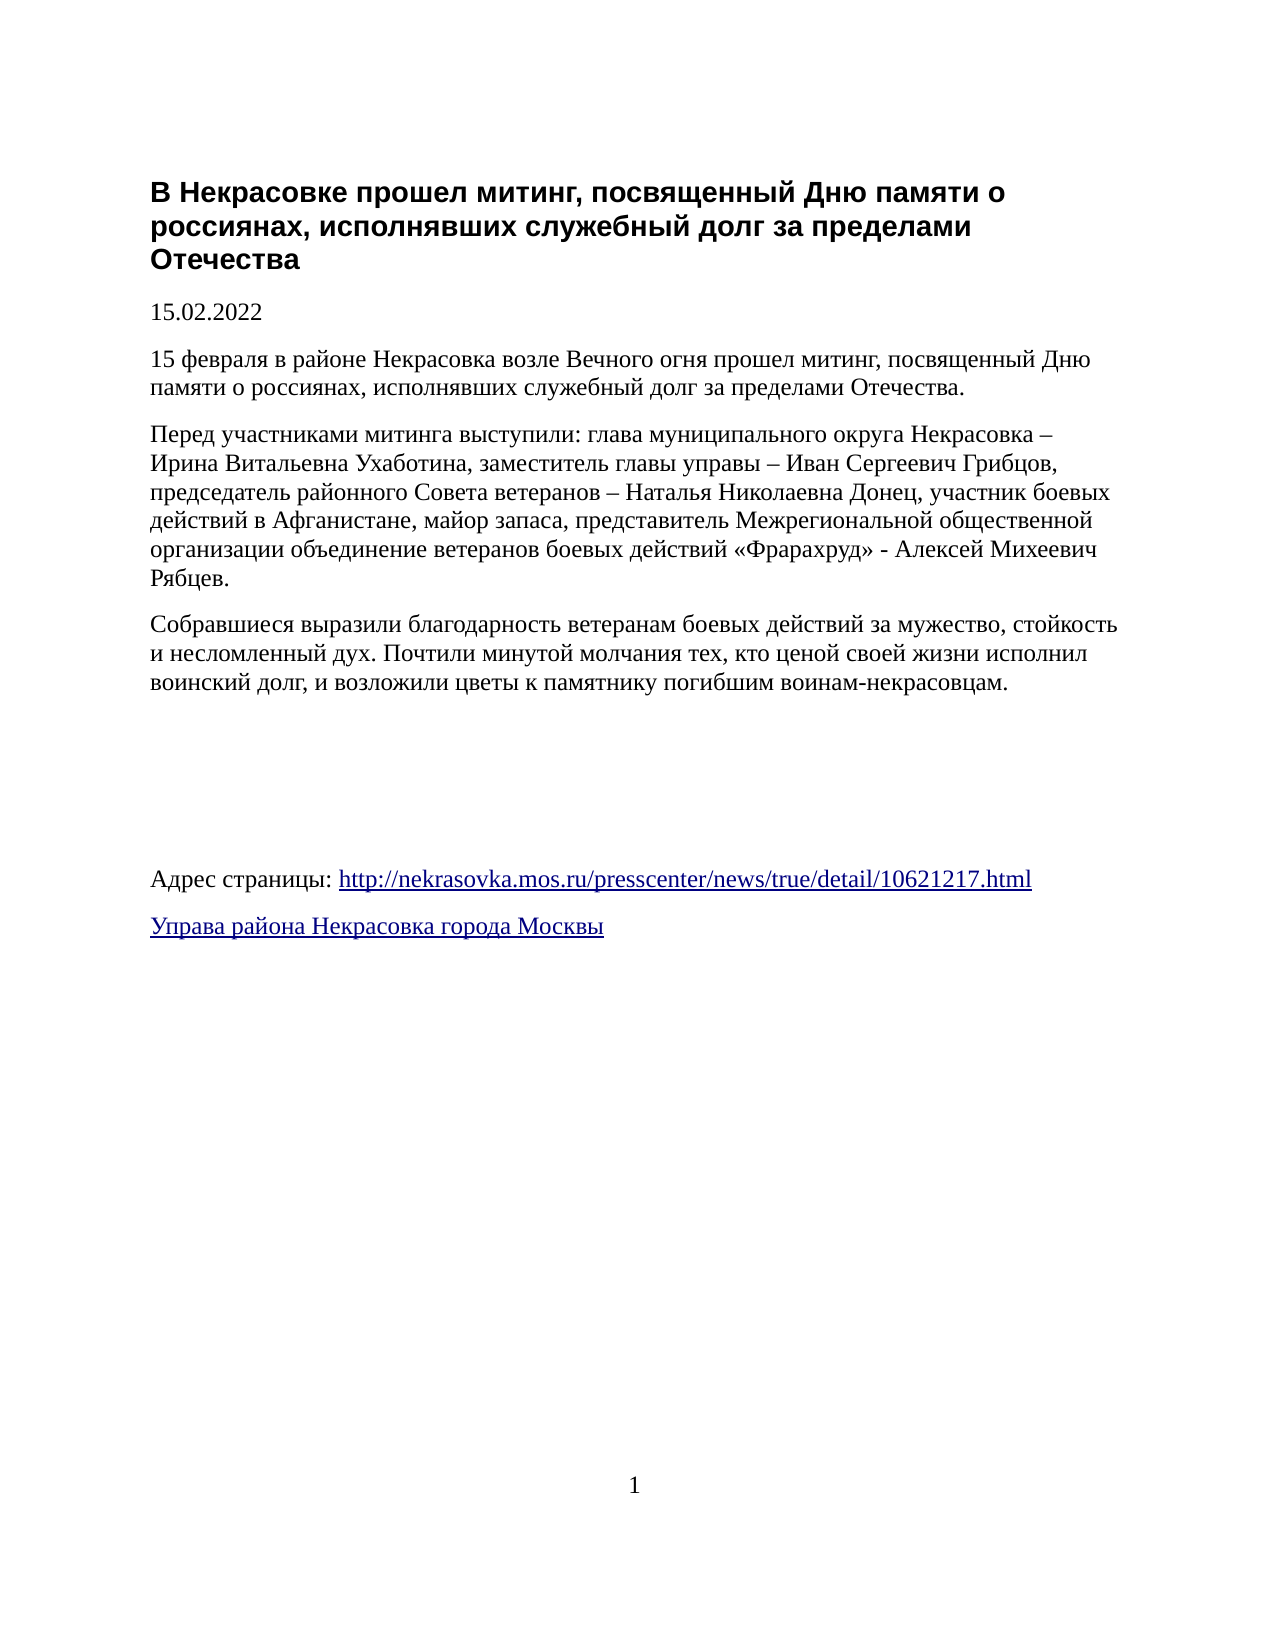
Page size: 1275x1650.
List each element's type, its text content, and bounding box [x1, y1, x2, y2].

text 15 февраля в районе Некрасовка возле Вечного огня прошел митинг, посвященный Дню памяти о россиянах, исполнявших служебный долг за пределами Отечества. [150, 344, 1125, 401]
text Перед участниками митинга выступили: глава муниципального округа Некрасовка – Ирина Витальевна Ухаботина, заместитель главы управы – Иван Сергеевич Грибцов, председатель районного Совета ветеранов – Наталья Николаевна Донец, участник боевых действий в Афганистане, майор запаса, представитель Межрегиональной общественной организации объединение ветеранов боевых действий «Фрарахруд» - Алексей Михеевич Рябцев. [150, 419, 1125, 592]
text Адрес страницы: http://nekrasovka.mos.ru/presscenter/news/true/detail/10621217.html [150, 864, 1125, 893]
subtitle В Некрасовке прошел митинг, посвященный Дню памяти о россиянах, исполнявших служебный долг за пределами Отечества [150, 175, 1125, 276]
text Управа района Некрасовка города Москвы [150, 911, 1125, 940]
text Собравшиеся выразили благодарность ветеранам боевых действий за мужество, стойкость и несломленный дух. Почтили минутой молчания тех, кто ценой своей жизни исполнил воинский долг, и возложили цветы к памятнику погибшим воинам-некрасовцам. [150, 609, 1125, 696]
text 15.02.2022 [150, 297, 1125, 326]
